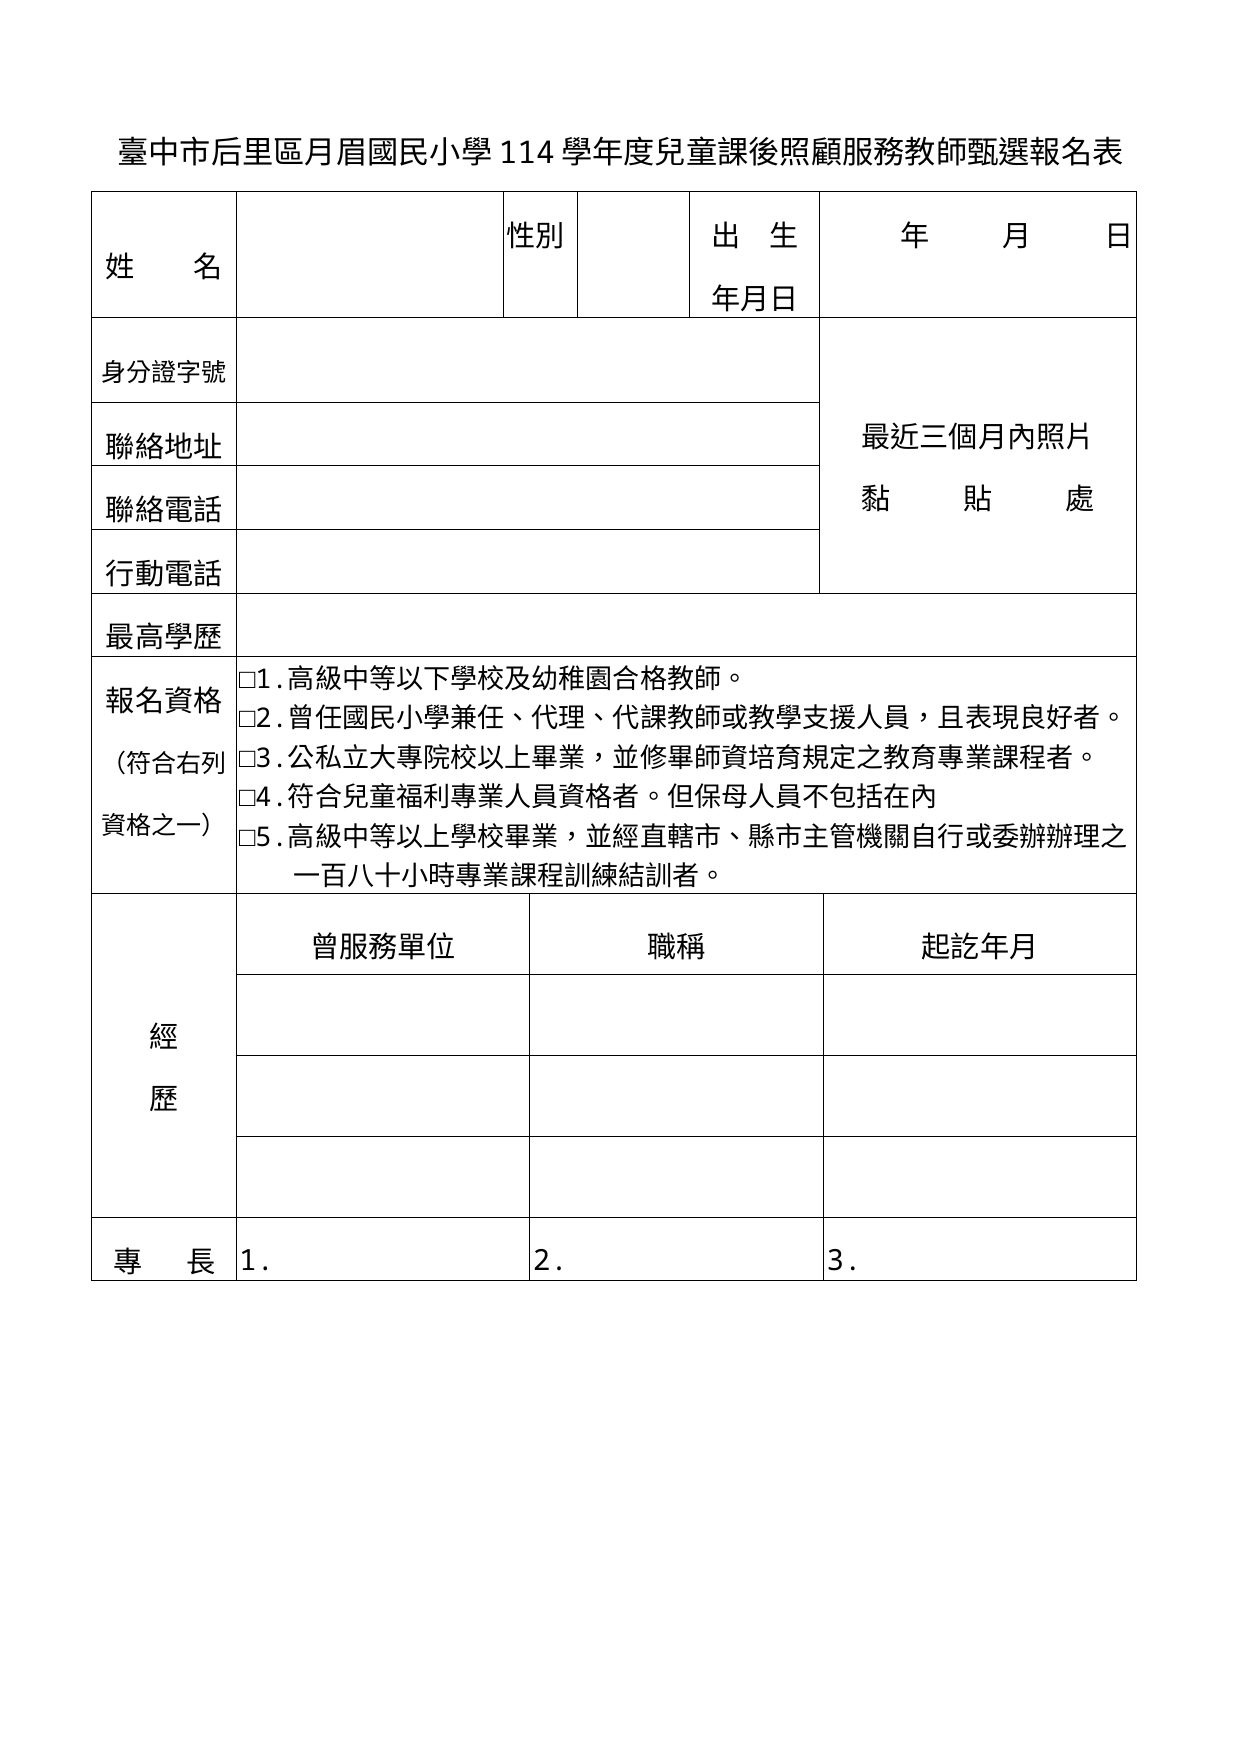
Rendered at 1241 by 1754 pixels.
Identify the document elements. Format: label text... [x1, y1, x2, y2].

table_cell 3. [824, 1218, 1136, 1280]
table_cell [530, 1137, 823, 1217]
table_cell 經 歷 [92, 894, 236, 1217]
text 臺中市后里區月眉國民小學114學年度兒童課後照顧服務教師甄選報名表 [89, 127, 1152, 172]
table_cell 起訖年月 [824, 894, 1136, 974]
table_header 姓 名 [92, 192, 236, 317]
table_cell 聯絡地址 [92, 403, 236, 465]
table_cell [237, 530, 819, 592]
table_cell 聯絡電話 [92, 466, 236, 529]
table_cell [530, 1056, 823, 1136]
table_cell [824, 1056, 1136, 1136]
table_cell 報名資格 （符合右列資格之一） [92, 657, 236, 893]
table_cell 最近三個月內照片 黏 貼 處 [820, 318, 1136, 592]
table_cell [237, 466, 819, 529]
table_cell [824, 1137, 1136, 1217]
table_header [578, 192, 689, 317]
table_cell [237, 403, 819, 465]
table_cell □1.高級中等以下學校及幼稚園合格教師。 □2.曾任國民小學兼任、代理、代課教師或教學支援人員，且表現良好者。 □3.公私立大專院校以上畢業，並修畢師資培育規定之教育專業課程者。 □4.符合兒童福利專業人員資格者。但保母人員不包括在內 □5.高級中等以上學校畢業，並經直轄市、縣市主管機關自行或委辦辦理之一百八十小時專業課程訓練結訓者。 [237, 657, 1136, 893]
table_cell 1. [237, 1218, 529, 1280]
table_cell 專 長 [92, 1218, 236, 1280]
table_header 出 生 年月日 [690, 192, 819, 317]
table_cell [237, 318, 819, 402]
table_cell [530, 975, 823, 1055]
table_cell [237, 975, 529, 1055]
table_cell 曾服務單位 [237, 894, 529, 974]
table_header 年 月 日 [820, 192, 1136, 317]
table_header 性別 [504, 192, 577, 317]
table_cell 身分證字號 [92, 318, 236, 402]
table_cell [237, 1056, 529, 1136]
table_cell [824, 975, 1136, 1055]
table_cell [237, 594, 1136, 656]
table_header [237, 192, 503, 317]
table_cell 行動電話 [92, 530, 236, 592]
table_cell 最高學歷 [92, 594, 236, 656]
table_cell 2. [530, 1218, 823, 1280]
table_cell 職稱 [530, 894, 823, 974]
table_cell [237, 1137, 529, 1217]
